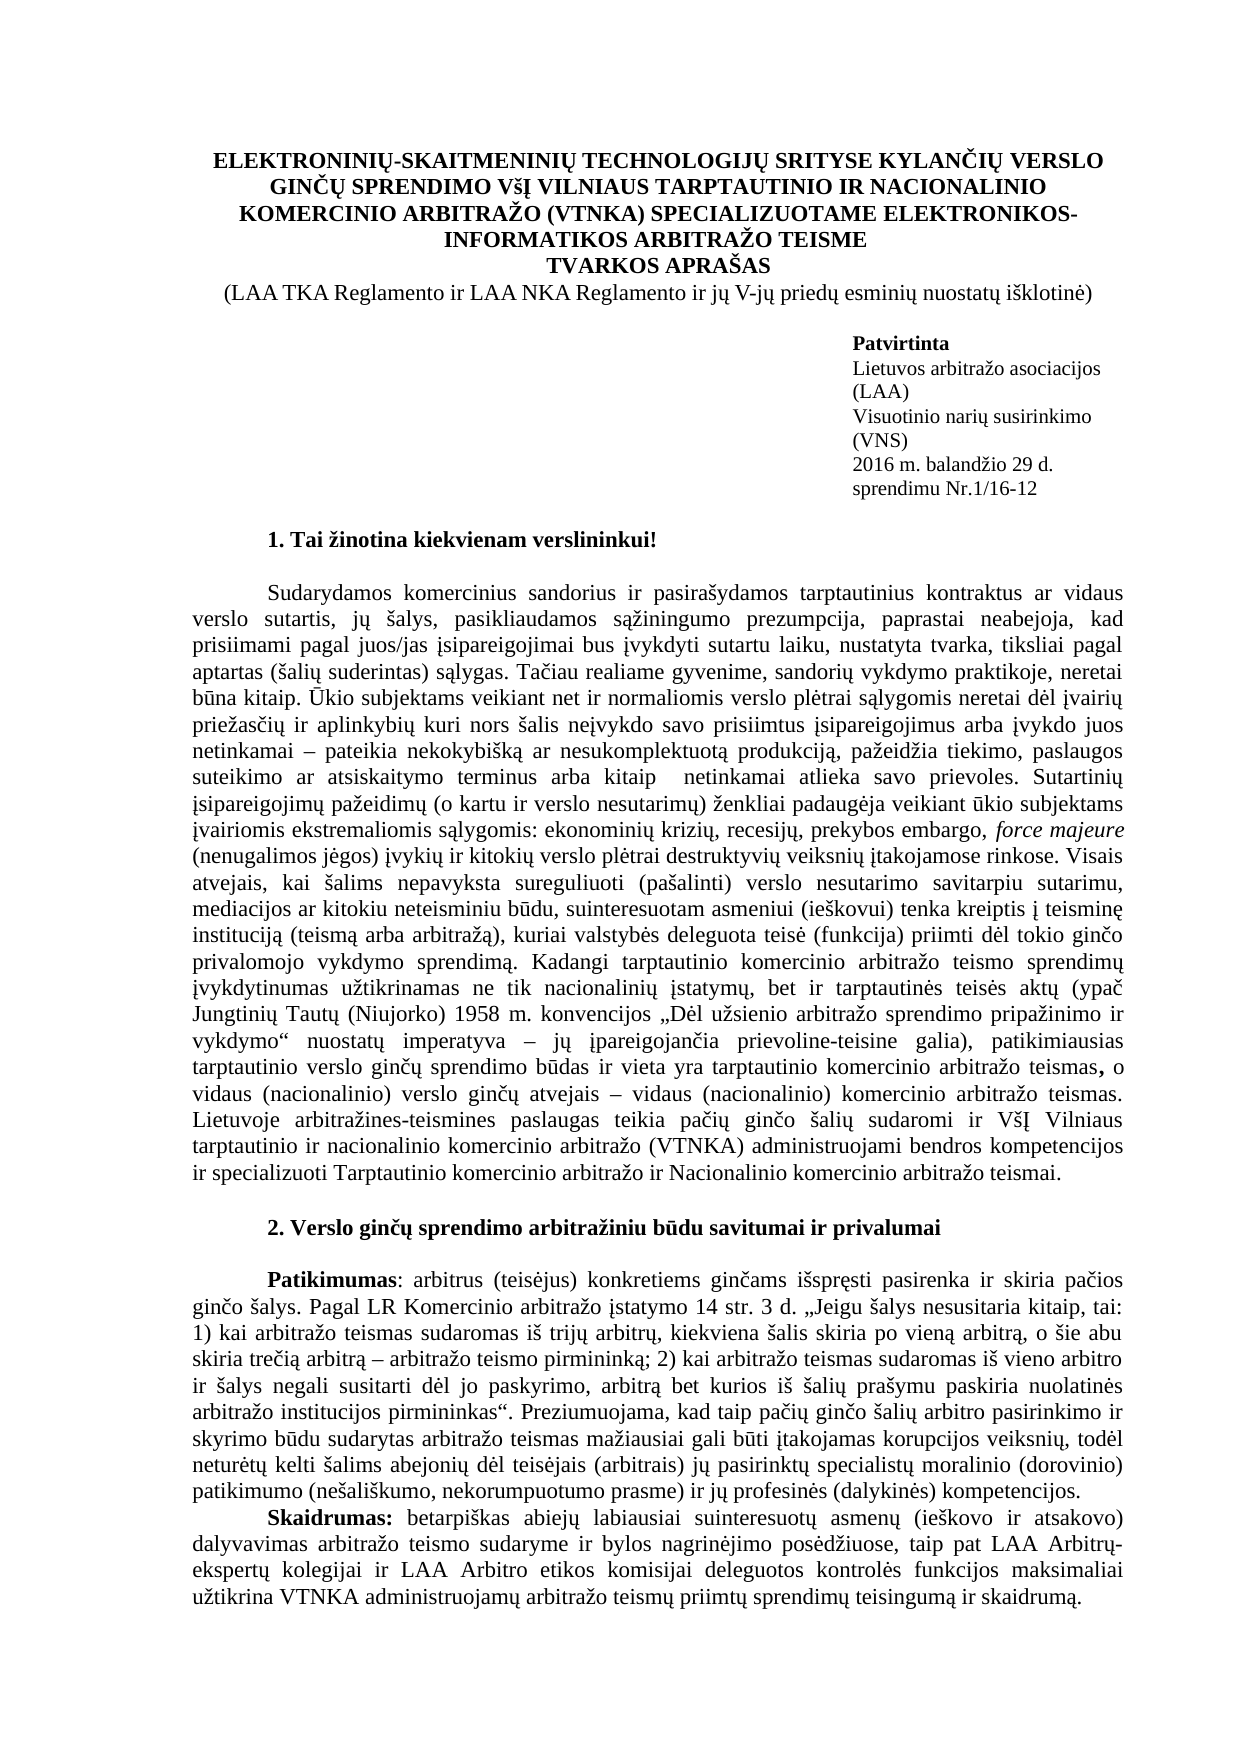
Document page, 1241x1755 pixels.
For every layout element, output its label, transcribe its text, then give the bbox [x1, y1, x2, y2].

text Patvirtinta Lietuvos arbitražo asociacijos (LAA) Visuotinio narių susirinkimo (VNS) 2016 m. balandžio 29 d. sprendimu Nr.1/16-12 [852, 331, 1124, 500]
text 1. Tai žinotina kiekvienam verslininkui! [192, 526, 1124, 552]
text TVARKOS APRAŠAS [192, 252, 1124, 279]
text Sudarydamos komercinius sandorius ir pasirašydamos tarptautinius kontraktus ar vidaus verslo sutartis, jų šalys, pasikliaudamos sąžiningumo prezumpcija, paprastai neabejoja, kad prisiimami pagal juos/jas įsipareigojimai bus įvykdyti sutartu laiku, nustatyta tvarka, tiksliai pagal aptartas (šalių suderintas) sąlygas. Tačiau realiame gyvenime, sandorių vykdymo praktikoje, neretai būna kitaip. Ūkio subjektams veikiant net ir normaliomis verslo plėtrai sąlygomis neretai dėl įvairių priežasčių ir aplinkybių kuri nors šalis neįvykdo savo prisiimtus įsipareigojimus arba įvykdo juos netinkamai – pateikia nekokybišką ar nesukomplektuotą produkciją, pažeidžia tiekimo, paslaugos suteikimo ar atsiskaitymo terminus arba kitaip netinkamai atlieka savo prievoles. Sutartinių įsipareigojimų pažeidimų (o kartu ir verslo nesutarimų) ženkliai padaugėja veikiant ūkio subjektams įvairiomis ekstremaliomis sąlygomis: ekonominių krizių, recesijų, prekybos embargo, force majeure (nenugalimos jėgos) įvykių ir kitokių verslo plėtrai destruktyvių veiksnių įtakojamose rinkose. Visais atvejais, kai šalims nepavyksta sureguliuoti (pašalinti) verslo nesutarimo savitarpiu sutarimu, mediacijos ar kitokiu neteisminiu būdu, suinteresuotam asmeniui (ieškovui) tenka kreiptis į teisminę instituciją (teismą arba arbitražą), kuriai valstybės deleguota teisė (funkcija) priimti dėl tokio ginčo privalomojo vykdymo sprendimą. Kadangi tarptautinio komercinio arbitražo teismo sprendimų įvykdytinumas užtikrinamas ne tik nacionalinių įstatymų, bet ir tarptautinės teisės aktų (ypač Jungtinių Tautų (Niujorko) 1958 m. konvencijos „Dėl užsienio arbitražo sprendimo pripažinimo ir vykdymo“ nuostatų imperatyva – jų įpareigojančia prievoline-teisine galia), patikimiausias tarptautinio verslo ginčų sprendimo būdas ir vieta yra tarptautinio komercinio arbitražo teismas, o vidaus (nacionalinio) verslo ginčų atvejais – vidaus (nacionalinio) komercinio arbitražo teismas. Lietuvoje arbitražines-teismines paslaugas teikia pačių ginčo šalių sudaromi ir VšĮ Vilniaus tarptautinio ir nacionalinio komercinio arbitražo (VTNKA) administruojami bendros kompetencijos ir specializuoti Tarptautinio komercinio arbitražo ir Nacionalinio komercinio arbitražo teismai. [192, 579, 1124, 1185]
text Patikimumas: arbitrus (teisėjus) konkretiems ginčams išspręsti pasirenka ir skiria pačios ginčo šalys. Pagal LR Komercinio arbitražo įstatymo 14 str. 3 d. „Jeigu šalys nesusitaria kitaip, tai: 1) kai arbitražo teismas sudaromas iš trijų arbitrų, kiekviena šalis skiria po vieną arbitrą, o šie abu skiria trečią arbitrą – arbitražo teismo pirmininką; 2) kai arbitražo teismas sudaromas iš vieno arbitro ir šalys negali susitarti dėl jo paskyrimo, arbitrą bet kurios iš šalių prašymu paskiria nuolatinės arbitražo institucijos pirmininkas“. Preziumuojama, kad taip pačių ginčo šalių arbitro pasirinkimo ir skyrimo būdu sudarytas arbitražo teismas mažiausiai gali būti įtakojamas korupcijos veiksnių, todėl neturėtų kelti šalims abejonių dėl teisėjais (arbitrais) jų pasirinktų specialistų moralinio (dorovinio) patikimumo (nešališkumo, nekorumpuotumo prasme) ir jų profesinės (dalykinės) kompetencijos. [192, 1266, 1124, 1504]
text Skaidrumas: betarpiškas abiejų labiausiai suinteresuotų asmenų (ieškovo ir atsakovo) dalyvavimas arbitražo teismo sudaryme ir bylos nagrinėjimo posėdžiuose, taip pat LAA Arbitrų-ekspertų kolegijai ir LAA Arbitro etikos komisijai deleguotos kontrolės funkcijos maksimaliai užtikrina VTNKA administruojamų arbitražo teismų priimtų sprendimų teisingumą ir skaidrumą. [192, 1504, 1124, 1609]
text ELEKTRONINIŲ-SKAITMENINIŲ TECHNOLOGIJŲ SRITYSE KYLANČIŲ VERSLO GINČŲ SPRENDIMO VšĮ VILNIAUS TARPTAUTINIO IR NACIONALINIO KOMERCINIO ARBITRAŽO (VTNKA) SPECIALIZUOTAME ELEKTRONIKOS-INFORMATIKOS ARBITRAŽO TEISME [192, 147, 1124, 252]
text 2. Verslo ginčų sprendimo arbitražiniu būdu savitumai ir privalumai [192, 1214, 1124, 1240]
text (LAA TKA Reglamento ir LAA NKA Reglamento ir jų V-jų priedų esminių nuostatų išklotinė) [192, 279, 1124, 305]
